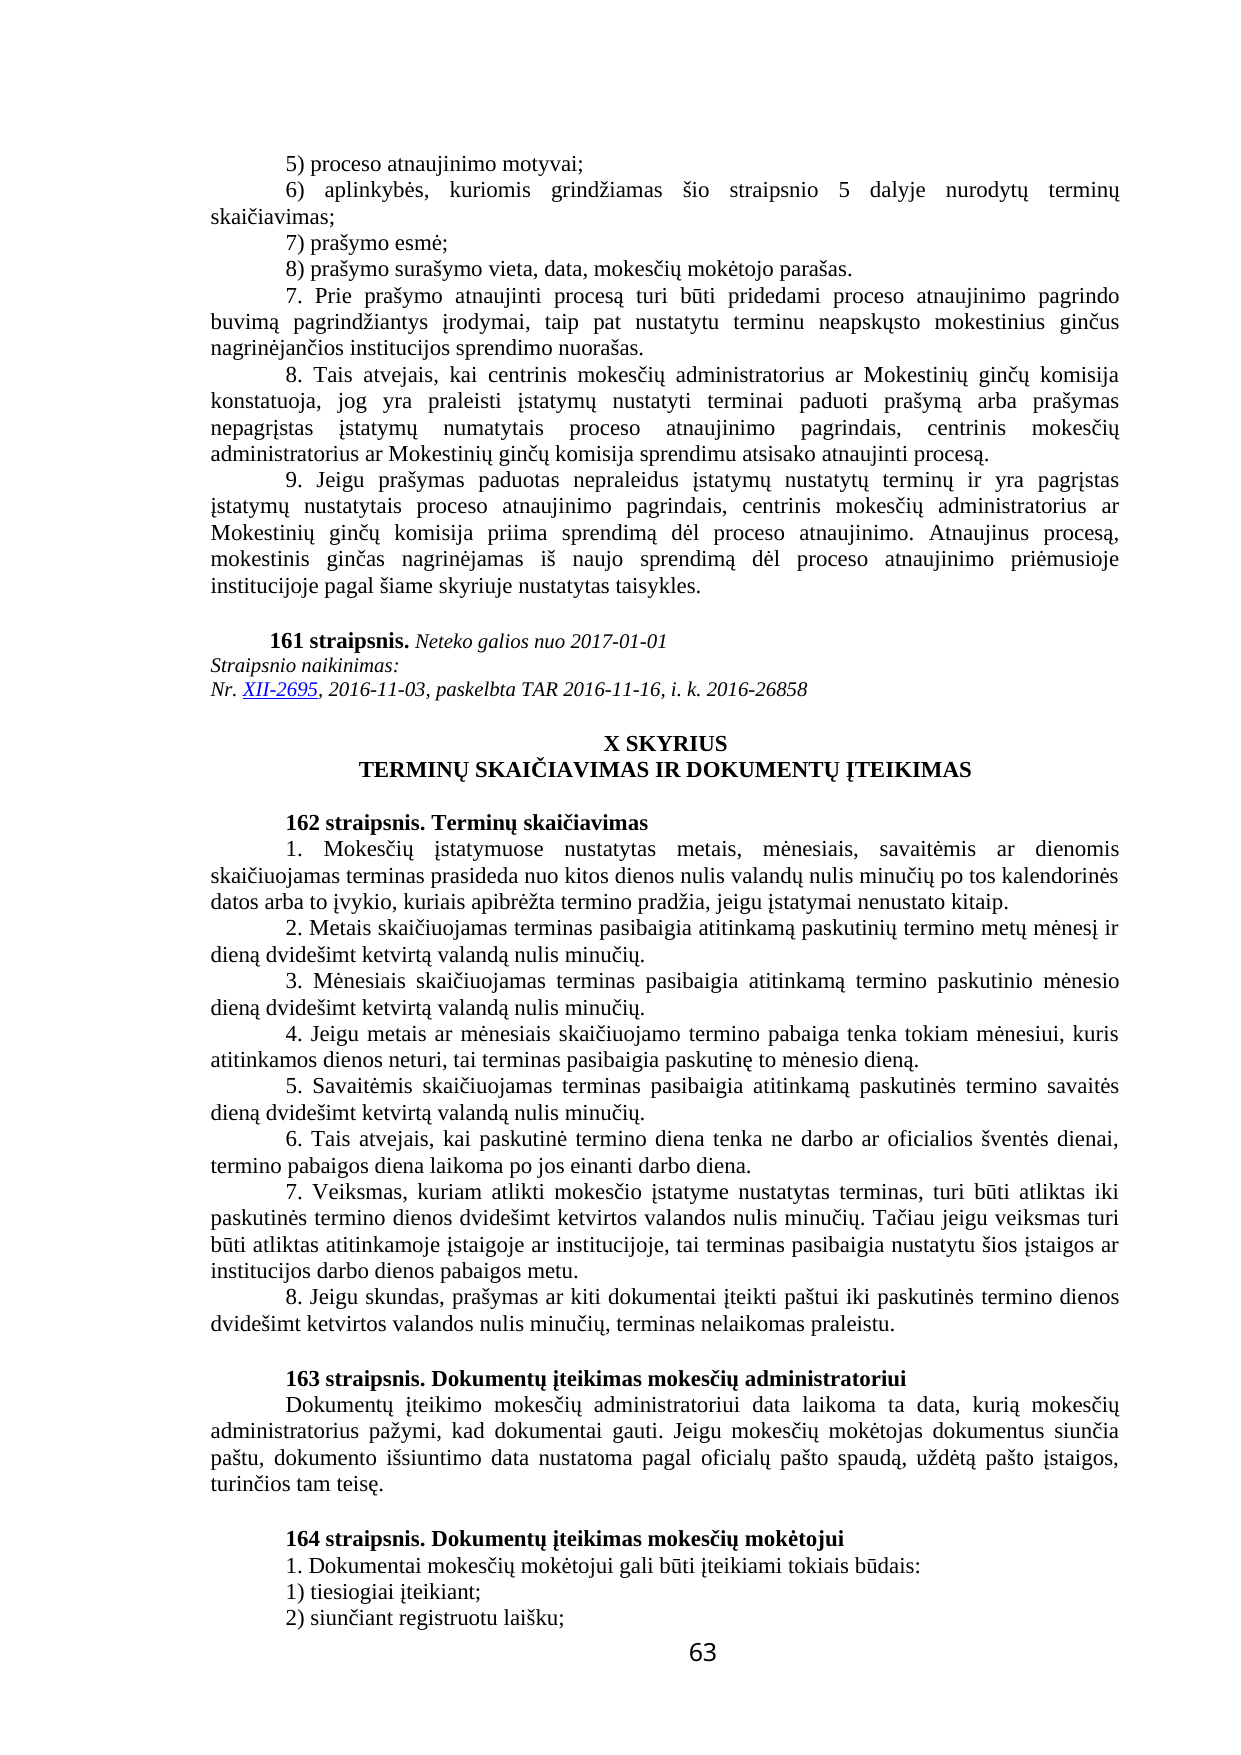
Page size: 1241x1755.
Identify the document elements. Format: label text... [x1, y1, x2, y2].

text 5) proceso atnaujinimo motyvai; [210, 150, 1120, 176]
text 2. Metais skaičiuojamas terminas pasibaigia atitinkamą paskutinių termino metų mėnesį ir dieną dvidešimt ketvirtą valandą nulis minučių. [210, 914, 1120, 967]
text 3. Mėnesiais skaičiuojamas terminas pasibaigia atitinkamą termino paskutinio mėnesio dieną dvidešimt ketvirtą valandą nulis minučių. [210, 967, 1120, 1020]
text Nr. XII-2695, 2016-11-03, paskelbta TAR 2016-11-16, i. k. 2016-26858 [210, 677, 1120, 701]
text 1) tiesiogiai įteikiant; [210, 1578, 1120, 1604]
text 5. Savaitėmis skaičiuojamas terminas pasibaigia atitinkamą paskutinės termino savaitės dieną dvidešimt ketvirtą valandą nulis minučių. [210, 1073, 1120, 1125]
text TERMINŲ SKAIČIAVIMAS IR DOKUMENTŲ ĮTEIKIMAS [210, 756, 1120, 783]
text 7) prašymo esmė; [210, 229, 1120, 255]
text 6) aplinkybės, kuriomis grindžiamas šio straipsnio 5 dalyje nurodytų terminų skaičiavimas; [210, 176, 1120, 229]
text 8. Tais atvejais, kai centrinis mokesčių administratorius ar Mokestinių ginčų komisija konstatuoja, jog yra praleisti įstatymų nustatyti terminai paduoti prašymą arba prašymas nepagrįstas įstatymų numatytais proceso atnaujinimo pagrindais, centrinis mokesčių administratorius ar Mokestinių ginčų komisija sprendimu atsisako atnaujinti procesą. [210, 361, 1120, 466]
text 161 straipsnis. Neteko galios nuo 2017-01-01 [210, 627, 1120, 653]
text 1. Dokumentai mokesčių mokėtojui gali būti įteikiami tokiais būdais: [210, 1552, 1120, 1578]
text Straipsnio naikinimas: [210, 653, 1120, 677]
text 4. Jeigu metais ar mėnesiais skaičiuojamo termino pabaiga tenka tokiam mėnesiui, kuris atitinkamos dienos neturi, tai terminas pasibaigia paskutinę to mėnesio dieną. [210, 1020, 1120, 1073]
text 163 straipsnis. Dokumentų įteikimas mokesčių administratoriui [210, 1365, 1120, 1391]
text X SKYRIUS [210, 730, 1120, 756]
text 162 straipsnis. Terminų skaičiavimas [210, 809, 1120, 835]
text 7. Veiksmas, kuriam atlikti mokesčio įstatyme nustatytas terminas, turi būti atliktas iki paskutinės termino dienos dvidešimt ketvirtos valandos nulis minučių. Tačiau jeigu veiksmas turi būti atliktas atitinkamoje įstaigoje ar institucijoje, tai terminas pasibaigia nustatytu šios įstaigos ar institucijos darbo dienos pabaigos metu. [210, 1178, 1120, 1283]
text 1. Mokesčių įstatymuose nustatytas metais, mėnesiais, savaitėmis ar dienomis skaičiuojamas terminas prasideda nuo kitos dienos nulis valandų nulis minučių po tos kalendorinės datos arba to įvykio, kuriais apibrėžta termino pradžia, jeigu įstatymai nenustato kitaip. [210, 835, 1120, 914]
text 8. Jeigu skundas, prašymas ar kiti dokumentai įteikti paštui iki paskutinės termino dienos dvidešimt ketvirtos valandos nulis minučių, terminas nelaikomas praleistu. [210, 1283, 1120, 1336]
text 2) siunčiant registruotu laišku; [210, 1604, 1120, 1631]
text 9. Jeigu prašymas paduotas nepraleidus įstatymų nustatytų terminų ir yra pagrįstas įstatymų nustatytais proceso atnaujinimo pagrindais, centrinis mokesčių administratorius ar Mokestinių ginčų komisija priima sprendimą dėl proceso atnaujinimo. Atnaujinus procesą, mokestinis ginčas nagrinėjamas iš naujo sprendimą dėl proceso atnaujinimo priėmusioje institucijoje pagal šiame skyriuje nustatytas taisykles. [210, 466, 1120, 598]
text 6. Tais atvejais, kai paskutinė termino diena tenka ne darbo ar oficialios šventės dienai, termino pabaigos diena laikoma po jos einanti darbo diena. [210, 1125, 1120, 1178]
text 7. Prie prašymo atnaujinti procesą turi būti pridedami proceso atnaujinimo pagrindo buvimą pagrindžiantys įrodymai, taip pat nustatytu terminu neapskųsto mokestinius ginčus nagrinėjančios institucijos sprendimo nuorašas. [210, 282, 1120, 361]
text 8) prašymo surašymo vieta, data, mokesčių mokėtojo parašas. [210, 255, 1120, 282]
text 164 straipsnis. Dokumentų įteikimas mokesčių mokėtojui [210, 1525, 1120, 1552]
text Dokumentų įteikimo mokesčių administratoriui data laikoma ta data, kurią mokesčių administratorius pažymi, kad dokumentai gauti. Jeigu mokesčių mokėtojas dokumentus siunčia paštu, dokumento išsiuntimo data nustatoma pagal oficialų pašto spaudą, uždėtą pašto įstaigos, turinčios tam teisę. [210, 1391, 1120, 1497]
